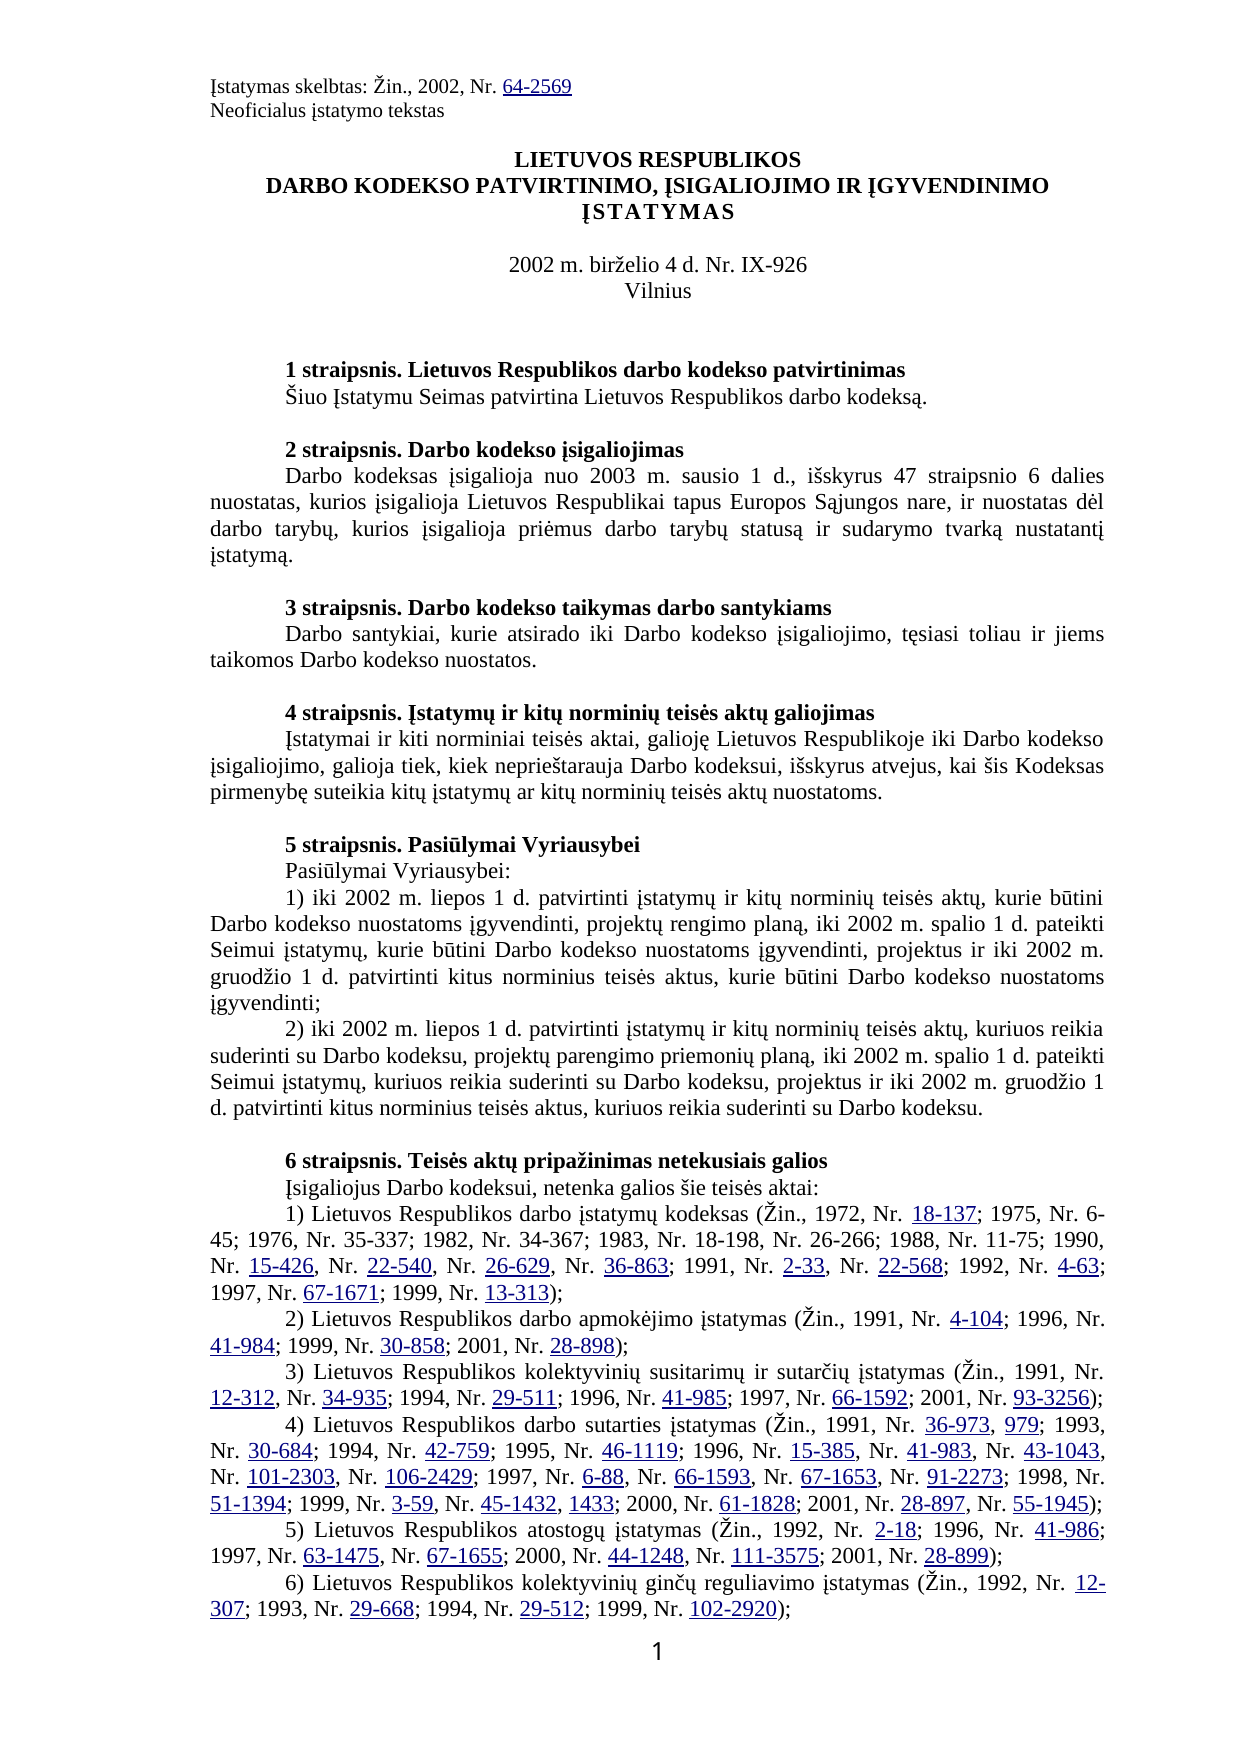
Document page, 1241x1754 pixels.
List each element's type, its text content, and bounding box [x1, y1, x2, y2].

text 1) Lietuvos Respublikos darbo įstatymų kodeksas (Žin., 1972, Nr. 18-137; 1975, Nr. 6-45; 1976, Nr. 35-337; 1982, Nr. 34-367; 1983, Nr. 18-198, Nr. 26-266; 1988, Nr. 11-75; 1990, Nr. 15-426, Nr. 22-540, Nr. 26-629, Nr. 36-863; 1991, Nr. 2-33, Nr. 22-568; 1992, Nr. 4-63; 1997, Nr. 67-1671; 1999, Nr. 13-313); [210, 1200, 1106, 1305]
text 1 straipsnis. Lietuvos Respublikos darbo kodekso patvirtinimas [210, 357, 1106, 383]
text Įsigaliojus Darbo kodeksui, netenka galios šie teisės aktai: [210, 1173, 1106, 1200]
text Darbo kodekso patvirtinimo, įsigaliojimo ir įgyvendinimo [210, 172, 1106, 198]
text Šiuo Įstatymu Seimas patvirtina Lietuvos Respublikos darbo kodeksą. [210, 383, 1106, 409]
text 2) Lietuvos Respublikos darbo apmokėjimo įstatymas (Žin., 1991, Nr. 4-104; 1996, Nr. 41-984; 1999, Nr. 30-858; 2001, Nr. 28-898); [210, 1305, 1106, 1358]
text 5) Lietuvos Respublikos atostogų įstatymas (Žin., 1992, Nr. 2-18; 1996, Nr. 41-986; 1997, Nr. 63-1475, Nr. 67-1655; 2000, Nr. 44-1248, Nr. 111-3575; 2001, Nr. 28-899); [210, 1516, 1106, 1569]
text Pasiūlymai Vyriausybei: [210, 857, 1106, 884]
text 3 straipsnis. Darbo kodekso taikymas darbo santykiams [210, 594, 1106, 620]
text 2 straipsnis. Darbo kodekso įsigaliojimas [210, 436, 1106, 462]
text 1) iki 2002 m. liepos 1 d. patvirtinti įstatymų ir kitų norminių teisės aktų, kurie būtini Darbo kodekso nuostatoms įgyvendinti, projektų rengimo planą, iki 2002 m. spalio 1 d. pateikti Seimui įstatymų, kurie būtini Darbo kodekso nuostatoms įgyvendinti, projektus ir iki 2002 m. gruodžio 1 d. patvirtinti kitus norminius teisės aktus, kurie būtini Darbo kodekso nuostatoms įgyvendinti; [210, 884, 1106, 1015]
text Įstatymas skelbtas: Žin., 2002, Nr. 64-2569 [210, 73, 1106, 98]
text ĮSTATYMAS [210, 198, 1106, 225]
text Įstatymai ir kiti norminiai teisės aktai, galioję Lietuvos Respublikoje iki Darbo kodekso įsigaliojimo, galioja tiek, kiek neprieštarauja Darbo kodeksui, išskyrus atvejus, kai šis Kodeksas pirmenybę suteikia kitų įstatymų ar kitų norminių teisės aktų nuostatoms. [210, 726, 1106, 804]
text 6) Lietuvos Respublikos kolektyvinių ginčų reguliavimo įstatymas (Žin., 1992, Nr. 12-307; 1993, Nr. 29-668; 1994, Nr. 29-512; 1999, Nr. 102-2920); [210, 1569, 1106, 1622]
text Neoficialus įstatymo tekstas [210, 98, 1106, 122]
text 4) Lietuvos Respublikos darbo sutarties įstatymas (Žin., 1991, Nr. 36-973, 979; 1993, Nr. 30-684; 1994, Nr. 42-759; 1995, Nr. 46-1119; 1996, Nr. 15-385, Nr. 41-983, Nr. 43-1043, Nr. 101-2303, Nr. 106-2429; 1997, Nr. 6-88, Nr. 66-1593, Nr. 67-1653, Nr. 91-2273; 1998, Nr. 51-1394; 1999, Nr. 3-59, Nr. 45-1432, 1433; 2000, Nr. 61-1828; 2001, Nr. 28-897, Nr. 55-1945); [210, 1411, 1106, 1516]
text 4 straipsnis. Įstatymų ir kitų norminių teisės aktų galiojimas [210, 699, 1106, 726]
text LIETUVOS RESPUBLIKOS [210, 146, 1106, 172]
text Darbo santykiai, kurie atsirado iki Darbo kodekso įsigaliojimo, tęsiasi toliau ir jiems taikomos Darbo kodekso nuostatos. [210, 620, 1106, 673]
text Darbo kodeksas įsigalioja nuo 2003 m. sausio 1 d., išskyrus 47 straipsnio 6 dalies nuostatas, kurios įsigalioja Lietuvos Respublikai tapus Europos Sąjungos nare, ir nuostatas dėl darbo tarybų, kurios įsigalioja priėmus darbo tarybų statusą ir sudarymo tvarką nustatantį įstatymą. [210, 462, 1106, 567]
text 3) Lietuvos Respublikos kolektyvinių susitarimų ir sutarčių įstatymas (Žin., 1991, Nr. 12-312, Nr. 34-935; 1994, Nr. 29-511; 1996, Nr. 41-985; 1997, Nr. 66-1592; 2001, Nr. 93-3256); [210, 1358, 1106, 1411]
text 5 straipsnis. Pasiūlymai Vyriausybei [210, 831, 1106, 857]
text 6 straipsnis. Teisės aktų pripažinimas netekusiais galios [210, 1147, 1106, 1173]
text 2) iki 2002 m. liepos 1 d. patvirtinti įstatymų ir kitų norminių teisės aktų, kuriuos reikia suderinti su Darbo kodeksu, projektų parengimo priemonių planą, iki 2002 m. spalio 1 d. pateikti Seimui įstatymų, kuriuos reikia suderinti su Darbo kodeksu, projektus ir iki 2002 m. gruodžio 1 d. patvirtinti kitus norminius teisės aktus, kuriuos reikia suderinti su Darbo kodeksu. [210, 1015, 1106, 1121]
text 2002 m. birželio 4 d. Nr. IX-926 Vilnius [210, 251, 1106, 304]
